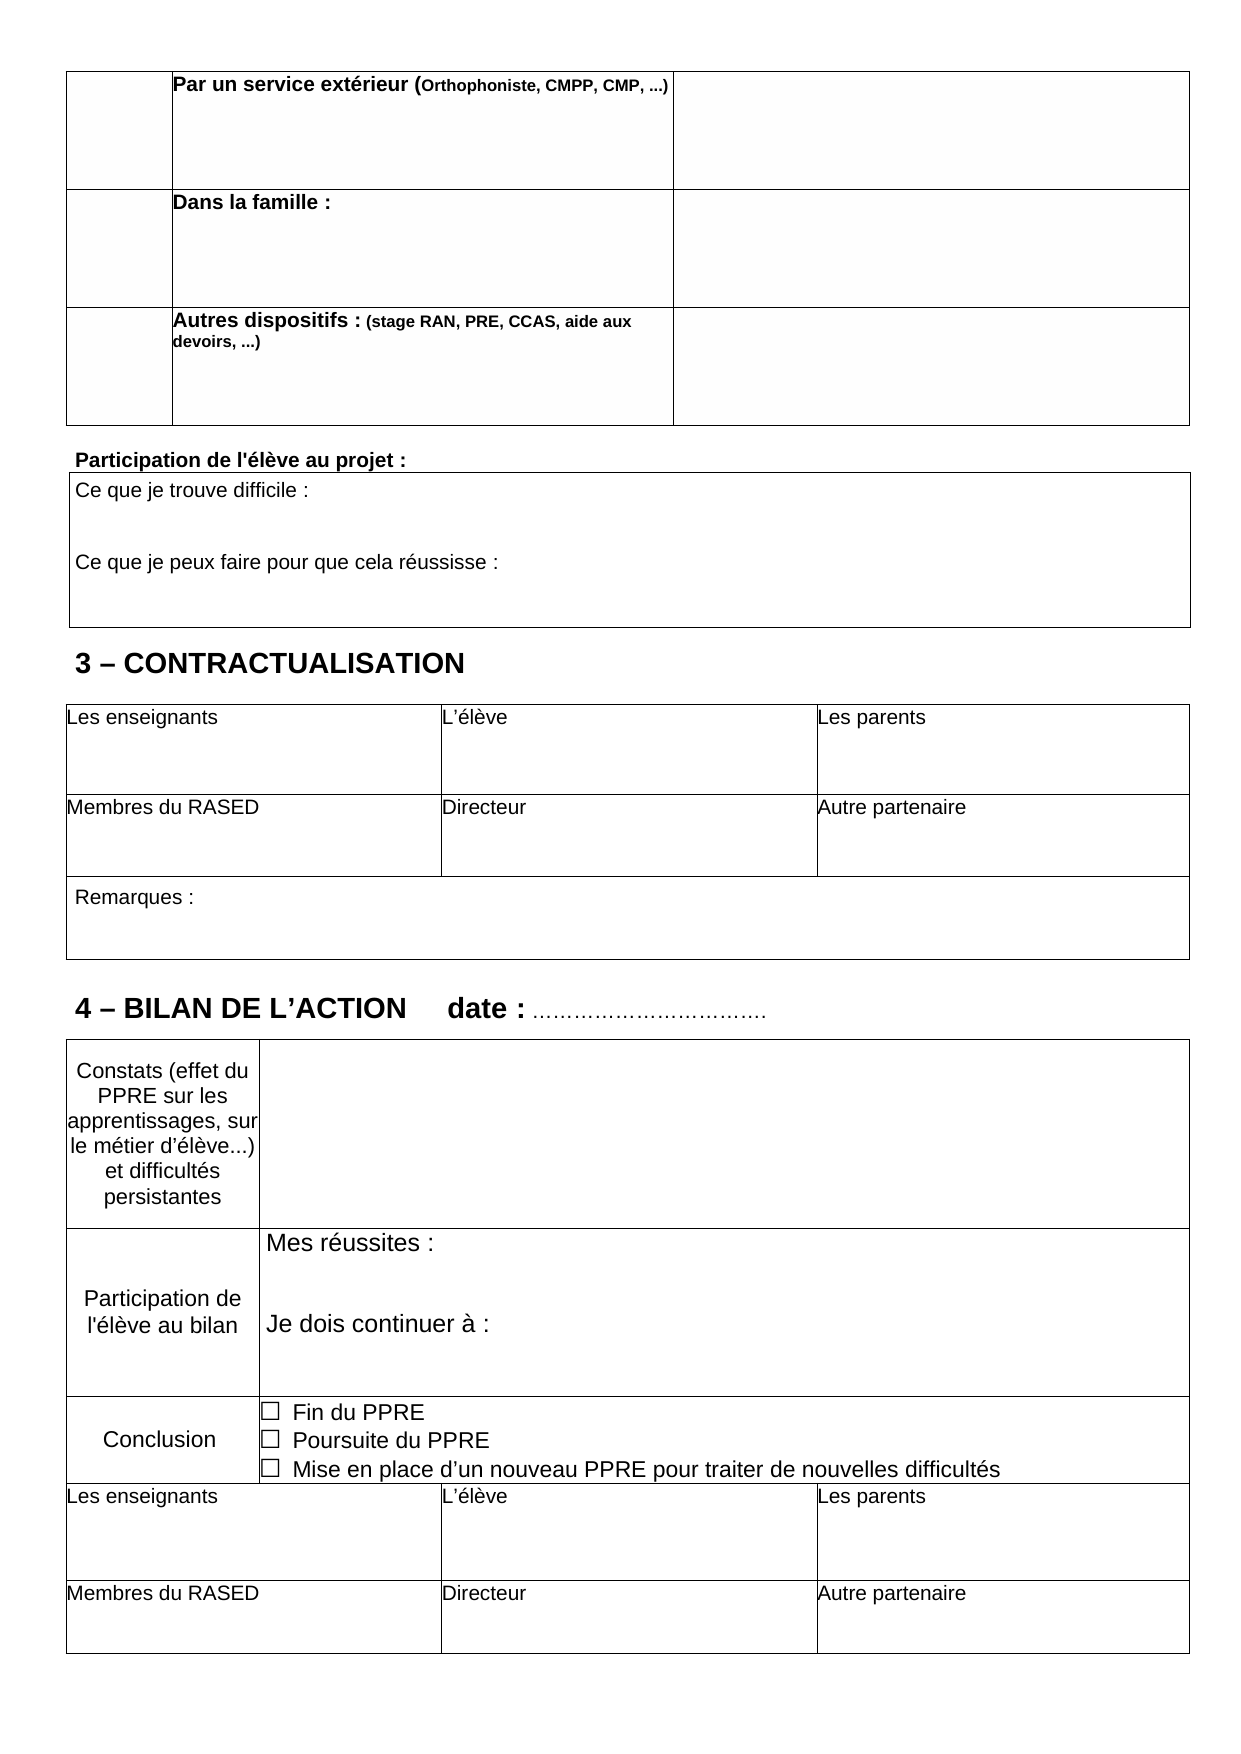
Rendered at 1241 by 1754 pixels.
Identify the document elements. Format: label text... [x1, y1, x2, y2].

table_cell [674, 72, 1189, 189]
table_cell Membres du RASED [67, 795, 441, 876]
table_cell [67, 308, 172, 425]
table_header L’élève [442, 705, 817, 794]
table_cell Autres dispositifs : (stage RAN, PRE, CCAS, aide aux devoirs, ...) [173, 308, 673, 425]
table_cell Directeur [442, 1581, 817, 1653]
table_cell Participation de l'élève au bilan [67, 1229, 259, 1396]
table_cell L’élève [442, 1484, 817, 1580]
table_header Les parents [818, 705, 1189, 794]
table_cell [67, 190, 172, 307]
table_cell Fin du PPRE Poursuite du PPRE Mise en place d’un nouveau PPRE pour traiter de nouvelles difficultés [260, 1397, 1189, 1483]
table_cell Directeur [442, 795, 817, 876]
table_header [260, 1040, 1189, 1228]
table_cell Membres du RASED [67, 1581, 441, 1653]
table_cell [674, 190, 1189, 307]
table_cell Dans la famille : [173, 190, 673, 307]
table_cell Conclusion [67, 1397, 259, 1483]
table_cell Remarques : [67, 877, 1189, 958]
text 3 – CONTRACTUALISATION [75, 646, 1165, 680]
table_cell Les parents [818, 1484, 1189, 1580]
table_cell Mes réussites : Je dois continuer à : [260, 1229, 1189, 1396]
table_cell [67, 72, 172, 189]
text Participation de l'élève au projet : [75, 448, 1165, 472]
table_cell [674, 308, 1189, 425]
table_cell Par un service extérieur (Orthophoniste, CMPP, CMP, ...) [173, 72, 673, 189]
table_header Ce que je trouve difficile : Ce que je peux faire pour que cela réussisse : [70, 473, 1190, 627]
text 4 – BILAN DE L’ACTION date : ……………………………. [75, 991, 1165, 1024]
table_cell Autre partenaire [818, 795, 1189, 876]
table_cell Autre partenaire [818, 1581, 1189, 1653]
table_header Les enseignants [67, 705, 441, 794]
table_header Constats (effet du PPRE sur les apprentissages, sur le métier d’élève...) et difficultés persistantes [67, 1040, 259, 1228]
table_cell Les enseignants [67, 1484, 441, 1580]
